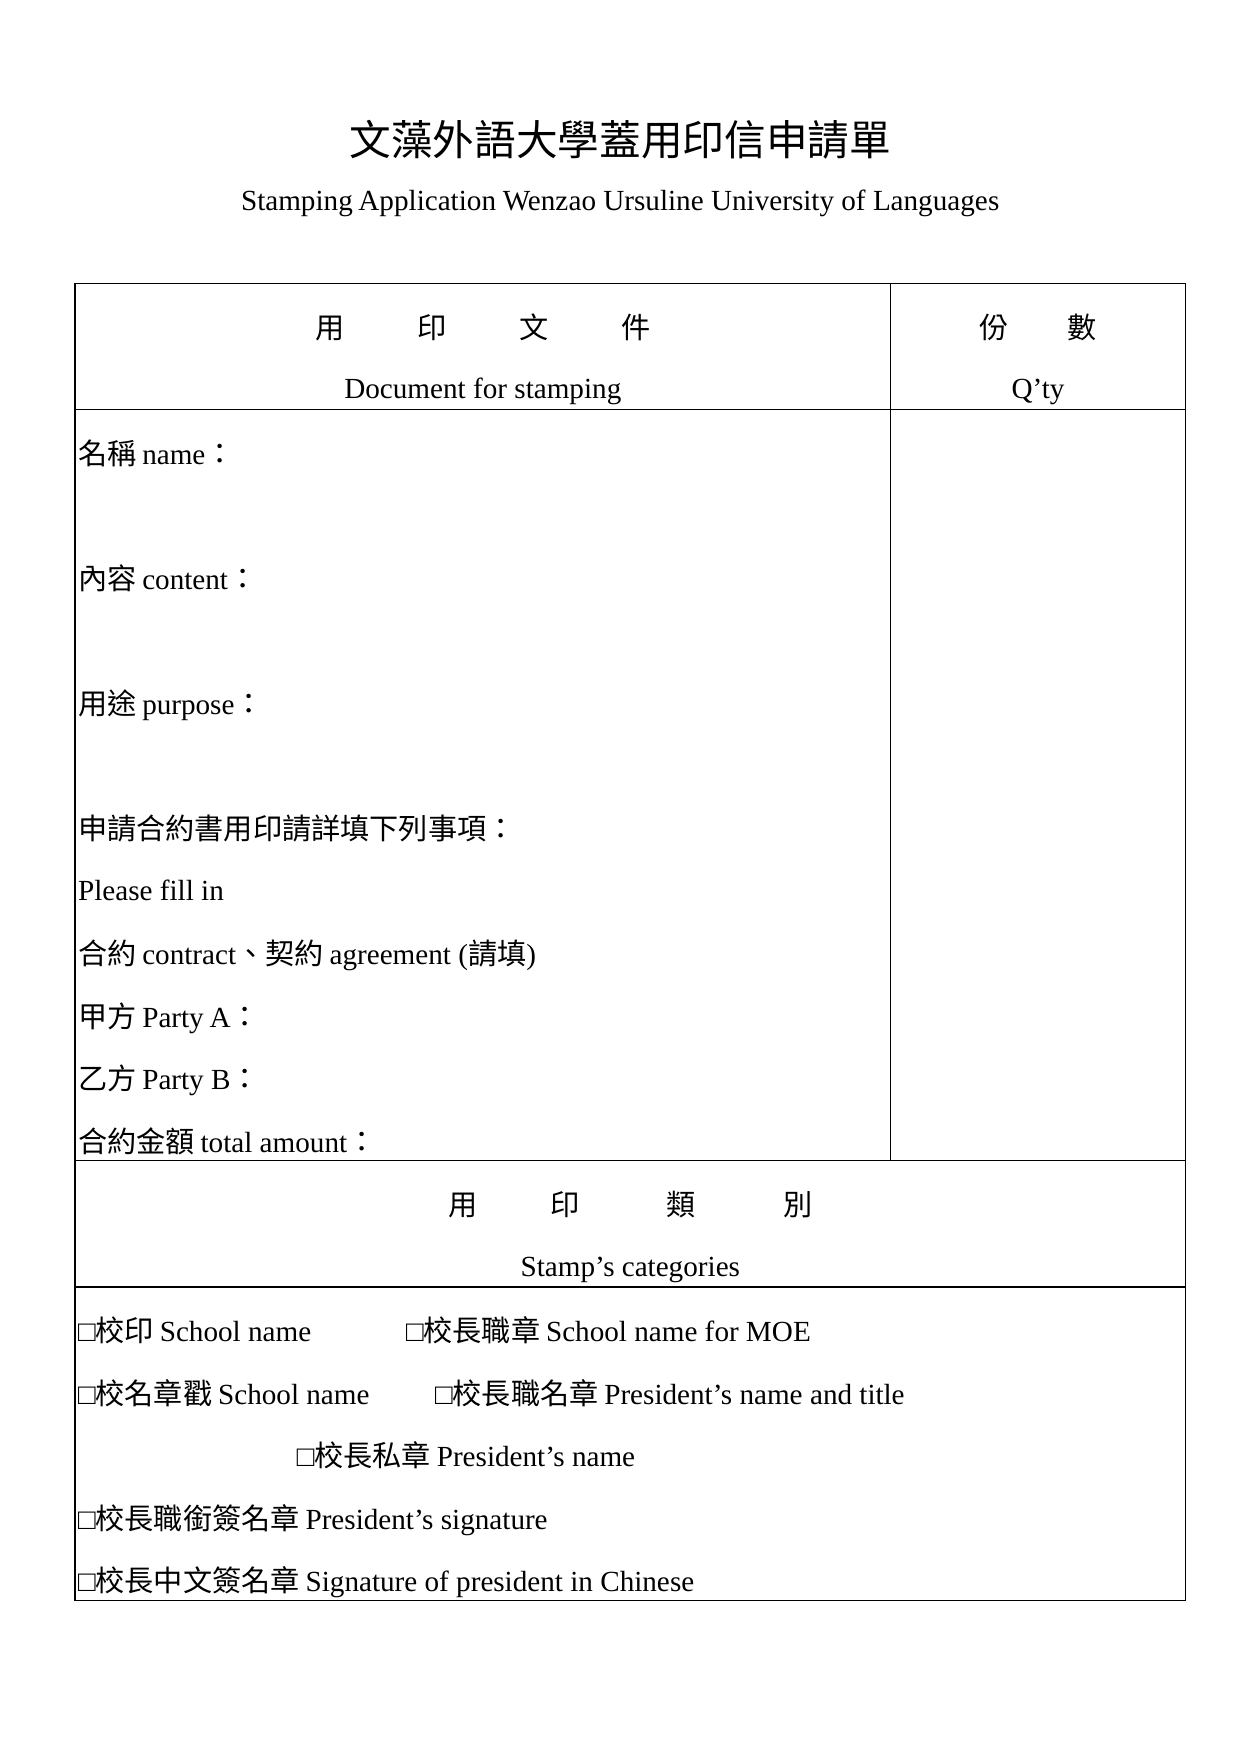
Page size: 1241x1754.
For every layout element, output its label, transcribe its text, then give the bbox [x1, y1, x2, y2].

table_cell 用 印 類 別 Stamp’s categories [76, 1161, 1185, 1286]
table_header 份 數 Q’ty [891, 284, 1185, 409]
table_cell □校印School name □校長職章School name for MOE □校名章戳School name □校長職名章President’s name and title □校長私章President’s name □校長職銜簽名章President’s signature □校長中文簽名章Signature of president in Chinese [76, 1288, 1185, 1600]
table_header 用 印 文 件 Document for stamping [76, 284, 890, 409]
table_cell 名稱name： 內容content： 用途purpose： 申請合約書用印請詳填下列事項： Please fill in 合約contract、契約agreement (請填) 甲方Party A： 乙方Party B： 合約金額total amount： [76, 410, 890, 1160]
text 文藻外語大學蓋用印信申請單 [75, 96, 1165, 158]
text Stamping Application Wenzao Ursuline University of Languages [75, 158, 1165, 221]
table_cell [891, 410, 1185, 1160]
